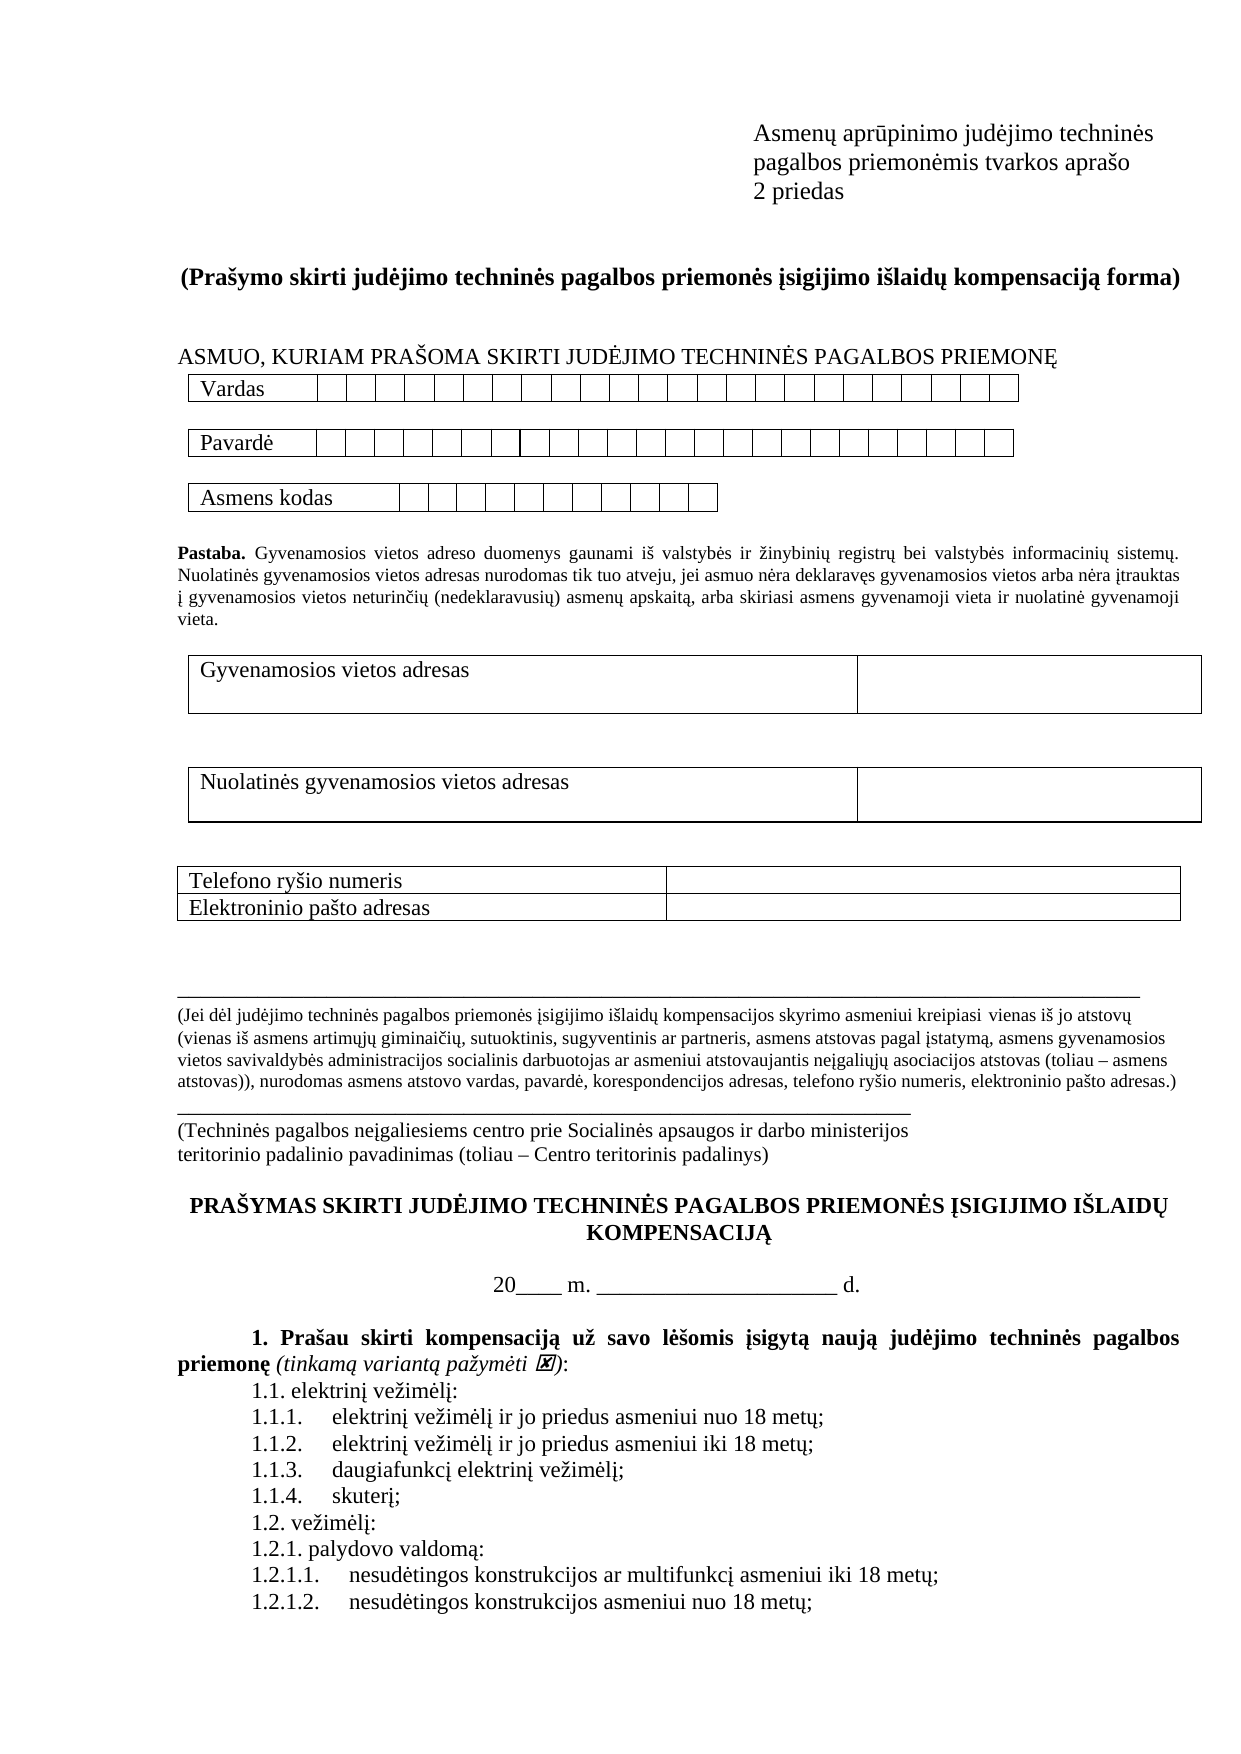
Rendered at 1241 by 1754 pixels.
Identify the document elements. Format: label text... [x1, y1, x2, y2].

table_header [956, 430, 984, 456]
table_header Telefono ryšio numeris [178, 867, 666, 893]
table_header [660, 484, 688, 511]
table_header [858, 656, 1201, 713]
text 2 priedas [177, 176, 1184, 204]
table_header [1014, 429, 1181, 456]
table_header [581, 375, 609, 401]
table_header [462, 430, 491, 456]
text Pastaba. Gyvenamosios vietos adreso duomenys gaunami iš valstybės ir žinybinių registrų bei valstybės informacinių sistemų. Nuolatinės gyvenamosios vietos adresas nurodomas tik tuo atveju, jei asmuo nėra deklaravęs gyvenamosios vietos arba nėra įtrauktas į gyvenamosios vietos neturinčių (nedeklaravusių) asmenų apskaitą, arba skiriasi asmens gyvenamoji vieta ir nuolatinė gyvenamoji vieta. [177, 538, 1181, 629]
table_header [631, 484, 659, 511]
table_header [608, 430, 636, 456]
text ____________________________________________________________________________________ [177, 974, 1181, 1001]
table_header [698, 375, 726, 401]
table_header [405, 375, 434, 401]
text 1.2.1.1.  nesudėtingos konstrukcijos ar multifunkcį asmeniui iki 18 metų; [177, 1561, 1181, 1588]
text PRAŠYMAS SKIRTI JUDĖJIMO TECHNINĖS PAGALBOS PRIEMONĖS ĮSIGIJIMO IŠLAIDŲ KOMPENSACIJĄ [177, 1192, 1181, 1245]
table_header [811, 430, 839, 456]
table_header [858, 768, 1201, 821]
table_header [602, 484, 630, 511]
table_header [753, 430, 781, 456]
table_header [695, 430, 723, 456]
table_header [457, 484, 485, 511]
table_header Vardas [189, 375, 317, 401]
table_header [815, 375, 843, 401]
text pagalbos priemonėmis tvarkos aprašo [177, 147, 1181, 176]
table_header [318, 375, 346, 401]
table_header [433, 430, 461, 456]
text 1.1.3.  daugiafunkcį elektrinį vežimėlį; [177, 1456, 1181, 1482]
table_header [552, 375, 580, 401]
table_header [932, 375, 960, 401]
text 1.1.4.  skuterį; [177, 1482, 1181, 1509]
table_header [486, 484, 514, 511]
text (Techninės pagalbos neįgaliesiems centro prie Socialinės apsaugos ir darbo ministerijos [177, 1118, 1181, 1142]
table_header [869, 430, 897, 456]
table_header [435, 375, 463, 401]
text 1.1.2.  elektrinį vežimėlį ir jo priedus asmeniui iki 18 metų; [177, 1429, 1181, 1456]
table_header [400, 484, 428, 511]
table_header [346, 430, 374, 456]
table_header [522, 375, 551, 401]
table_header [782, 430, 810, 456]
table_header [464, 375, 492, 401]
table_header [573, 484, 601, 511]
table_header [844, 375, 872, 401]
table_header [429, 484, 456, 511]
table_header [724, 430, 752, 456]
text 1.1.1.  elektrinį vežimėlį ir jo priedus asmeniui nuo 18 metų; [177, 1403, 1181, 1429]
table_header [990, 375, 1018, 401]
text ________________________________________________________________ [177, 1092, 1181, 1118]
text Asmenų aprūpinimo judėjimo techninės [177, 118, 1181, 147]
table_header [639, 375, 667, 401]
text 1.2.1. palydovo valdomą: [177, 1535, 1181, 1561]
table_header [521, 430, 549, 456]
table_header [898, 430, 926, 456]
table_cell [667, 894, 1180, 920]
text (Prašymo skirti judėjimo techninės pagalbos priemonės įsigijimo išlaidų kompensaciją forma) [177, 262, 1184, 291]
table_cell [189, 684, 857, 713]
table_header [317, 430, 345, 456]
table_header [492, 430, 519, 456]
table_header [376, 375, 404, 401]
table_header [689, 484, 717, 511]
text (Jei dėl judėjimo techninės pagalbos priemonės įsigijimo išlaidų kompensacijos skyrimo asmeniui kreipiasi vienas iš jo atstovų (vienas iš asmens artimųjų giminaičių, sutuoktinis, sugyventinis ar partneris, asmens atstovas pagal įstatymą, asmens gyvenamosios vietos savivaldybės administracijos socialinis darbuotojas ar asmeniui atstovaujantis neįgaliųjų asociacijos atstovas (toliau – asmens atstovas)), nurodomas asmens atstovo vardas, pavardė, korespondencijos adresas, telefono ryšio numeris, elektroninio pašto adresas.) [177, 1001, 1181, 1092]
table_cell [189, 794, 857, 821]
table_header [985, 430, 1013, 456]
table_header [404, 430, 432, 456]
table_header [927, 430, 955, 456]
table_header [961, 375, 989, 401]
table_header [579, 430, 607, 456]
table_header [515, 484, 543, 511]
table_header [840, 430, 868, 456]
table_header [727, 375, 755, 401]
table_header [637, 430, 665, 456]
text 1.2. vežimėlį: [177, 1509, 1181, 1535]
text 1.1. elektrinį vežimėlį: [177, 1377, 1181, 1403]
table_header [544, 484, 572, 511]
text 1.2.1.2.  nesudėtingos konstrukcijos asmeniui nuo 18 metų; [177, 1588, 1181, 1614]
table_header [610, 375, 638, 401]
table_header Asmens kodas [189, 484, 399, 511]
table_header [785, 375, 814, 401]
table_header [666, 430, 694, 456]
table_header Nuolatinės gyvenamosios vietos adresas [189, 768, 857, 794]
text ASMUO, KURIAM PRAŠOMA SKIRTI JUDĖJIMO TECHNINĖS PAGALBOS PRIEMONĘ [177, 343, 1184, 370]
subtitle 1. Prašau skirti kompensaciją už savo lėšomis įsigytą naują judėjimo techninės pagalbos priemonę (tinkamą variantą pažymėti ): [177, 1324, 1181, 1377]
table_header [493, 375, 521, 401]
table_header [873, 375, 901, 401]
table_header [667, 867, 1180, 893]
table_header [756, 375, 784, 401]
table_header [550, 430, 578, 456]
table_header [718, 483, 1202, 511]
table_cell Elektroninio pašto adresas [178, 894, 666, 920]
table_header [375, 430, 403, 456]
table_header Gyvenamosios vietos adresas [189, 656, 857, 684]
table_header [668, 375, 697, 401]
text 20____ m. _____________________ d. [177, 1271, 1181, 1298]
table_header [347, 375, 375, 401]
table_header [902, 375, 931, 401]
table_header Pavardė [189, 430, 316, 456]
text teritorinio padalinio pavadinimas (toliau – Centro teritorinis padalinys) [177, 1142, 1181, 1166]
